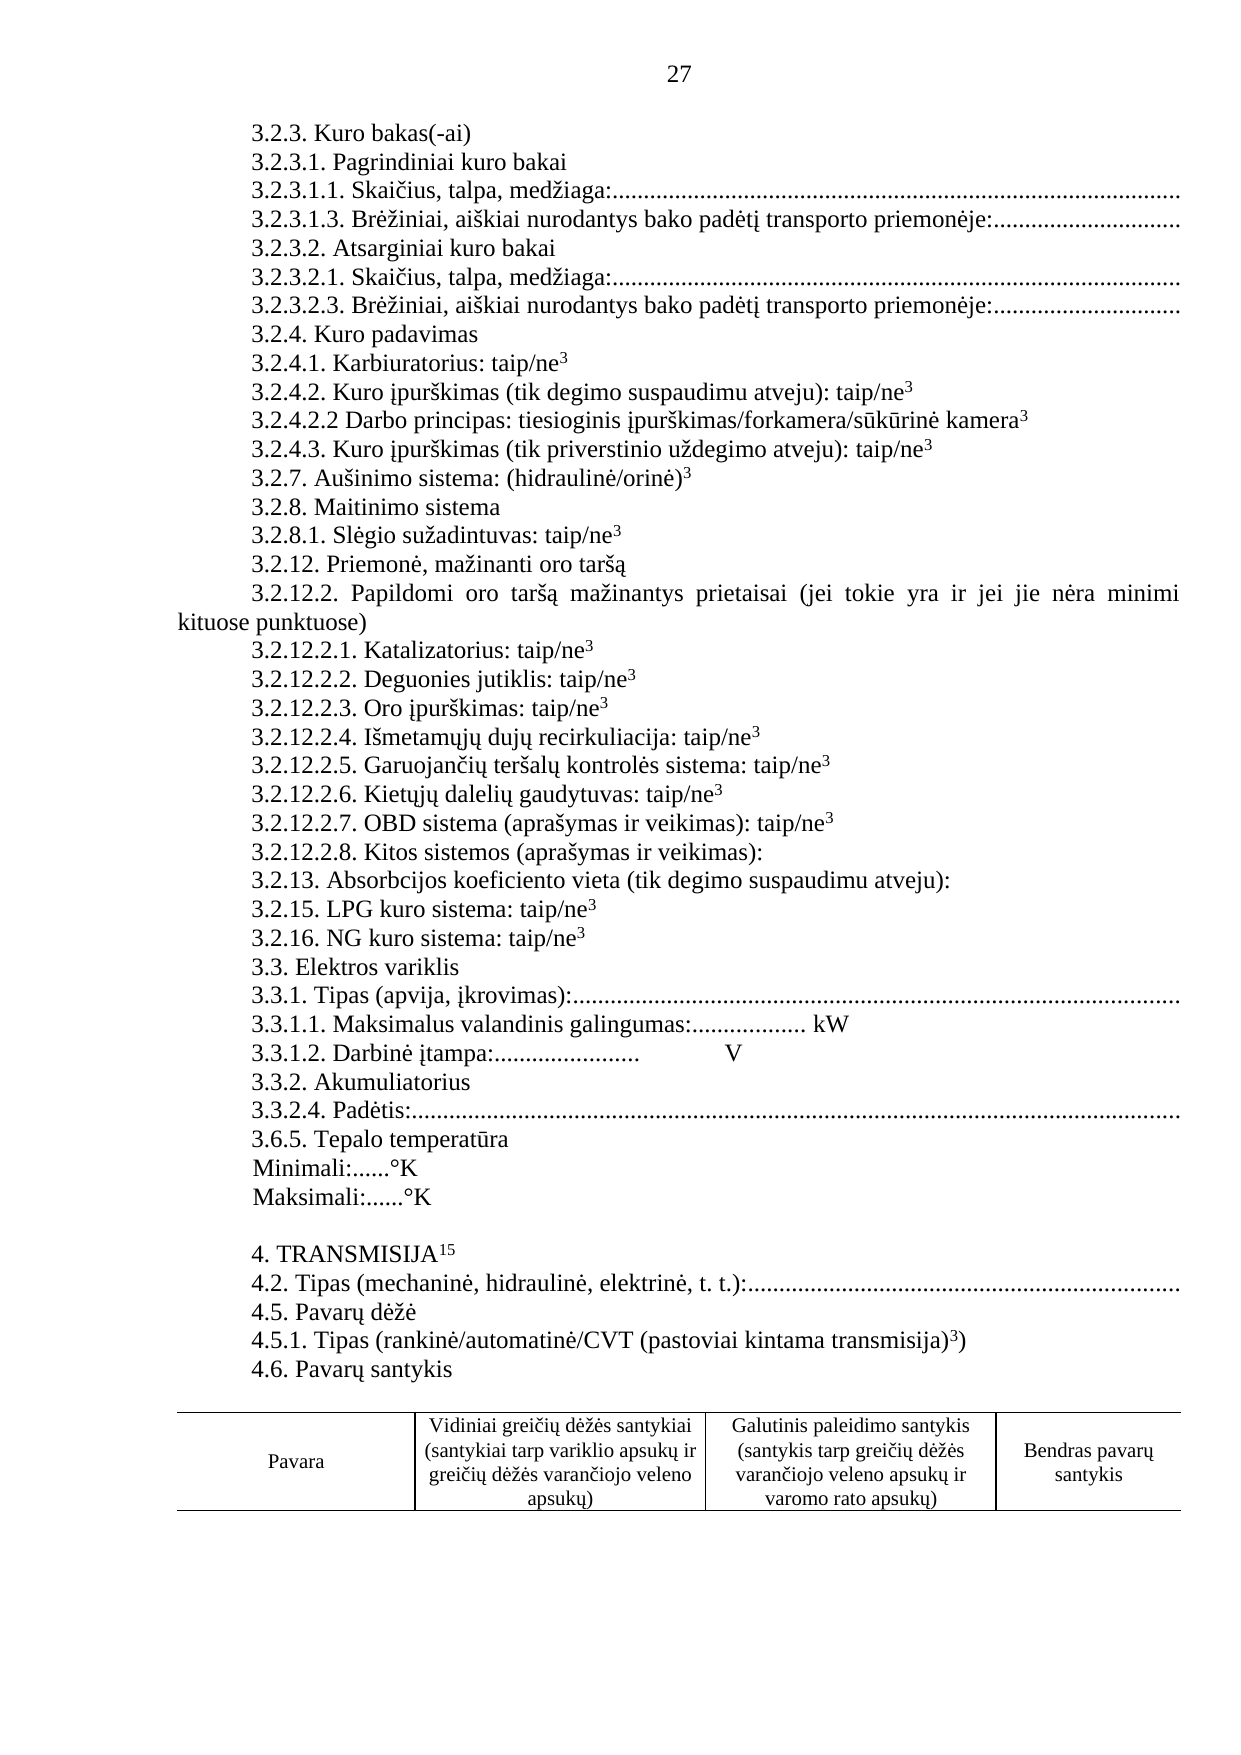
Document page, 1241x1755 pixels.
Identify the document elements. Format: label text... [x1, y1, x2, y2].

text 3.3.2. Akumuliatorius [177, 1067, 1181, 1096]
text 3.2.4.2.2 Darbo principas: tiesioginis įpurškimas/forkamera/sūkūrinė kamera3 [177, 406, 1181, 434]
text 3.2.4. Kuro padavimas [177, 319, 1181, 348]
text 3.3.1.2. Darbinė įtampa: V [177, 1038, 1181, 1067]
text Minimali:......°K [177, 1153, 1181, 1182]
text 3.6.5. Tepalo temperatūra [177, 1124, 1181, 1153]
text 3.2.8. Maitinimo sistema [177, 492, 1181, 521]
text 4.5.1. Tipas (rankinė/automatinė/CVT (pastoviai kintama transmisija)3) [177, 1326, 1181, 1354]
text 3.2.12.2.1. Katalizatorius: taip/ne3 [177, 636, 1181, 664]
text 3.2.7. Aušinimo sistema: (hidraulinė/orinė)3 [177, 463, 1181, 492]
text 3.2.4.3. Kuro įpurškimas (tik priverstinio uždegimo atveju): taip/ne3 [177, 434, 1181, 463]
text 3.3. Elektros variklis [177, 952, 1181, 981]
text 3.3.2.4. Padėtis: [177, 1096, 1181, 1124]
text 3.2.12.2.3. Oro įpurškimas: taip/ne3 [177, 693, 1181, 722]
text 3.3.1. Tipas (apvija, įkrovimas): [177, 981, 1181, 1009]
text 3.2.12.2. Papildomi oro taršą mažinantys prietaisai (jei tokie yra ir jei jie nėra minimi kituose punktuose) [177, 578, 1181, 636]
text 4.5. Pavarų dėžė [177, 1297, 1181, 1326]
text 3.3.1.1. Maksimalus valandinis galingumas: kW [177, 1009, 1181, 1038]
text 3.2.3.2. Atsarginiai kuro bakai [177, 233, 1181, 262]
text 3.2.3.2.3. Brėžiniai, aiškiai nurodantys bako padėtį transporto priemonėje: [177, 291, 1181, 319]
table_header Bendras pavarų santykis [997, 1413, 1181, 1510]
text 3.2.12. Priemonė, mažinanti oro taršą [177, 549, 1181, 578]
text 3.2.12.2.5. Garuojančių teršalų kontrolės sistema: taip/ne3 [177, 751, 1181, 779]
text 4. TRANSMISIJA15 [177, 1239, 1181, 1268]
text 3.2.3.1. Pagrindiniai kuro bakai [177, 147, 1181, 176]
text 3.2.4.2. Kuro įpurškimas (tik degimo suspaudimu atveju): taip/ne3 [177, 377, 1181, 406]
text 3.2.12.2.6. Kietųjų dalelių gaudytuvas: taip/ne3 [177, 779, 1181, 808]
text 4.6. Pavarų santykis [177, 1354, 1181, 1383]
text 3.2.4.1. Karbiuratorius: taip/ne3 [177, 348, 1181, 377]
text 3.2.12.2.4. Išmetamųjų dujų recirkuliacija: taip/ne3 [177, 722, 1181, 751]
table_header Pavara [177, 1413, 414, 1510]
text 3.2.16. NG kuro sistema: taip/ne3 [177, 923, 1181, 952]
text 3.2.15. LPG kuro sistema: taip/ne3 [177, 894, 1181, 923]
text 3.2.13. Absorbcijos koeficiento vieta (tik degimo suspaudimu atveju): [177, 866, 1181, 894]
text 3.2.12.2.2. Deguonies jutiklis: taip/ne3 [177, 664, 1181, 693]
text 3.2.3.2.1. Skaičius, talpa, medžiaga: [177, 262, 1181, 291]
text 3.2.12.2.8. Kitos sistemos (aprašymas ir veikimas): [177, 837, 1181, 866]
text 3.2.3.1.1. Skaičius, talpa, medžiaga: [177, 176, 1181, 204]
text 3.2.3. Kuro bakas(-ai) [177, 118, 1181, 147]
text 3.2.12.2.7. OBD sistema (aprašymas ir veikimas): taip/ne3 [177, 808, 1181, 837]
text 3.2.8.1. Slėgio sužadintuvas: taip/ne3 [177, 521, 1181, 549]
text 4.2. Tipas (mechaninė, hidraulinė, elektrinė, t. t.): [177, 1268, 1181, 1297]
text 3.2.3.1.3. Brėžiniai, aiškiai nurodantys bako padėtį transporto priemonėje: [177, 204, 1181, 233]
text Maksimali:......°K [177, 1182, 1181, 1211]
